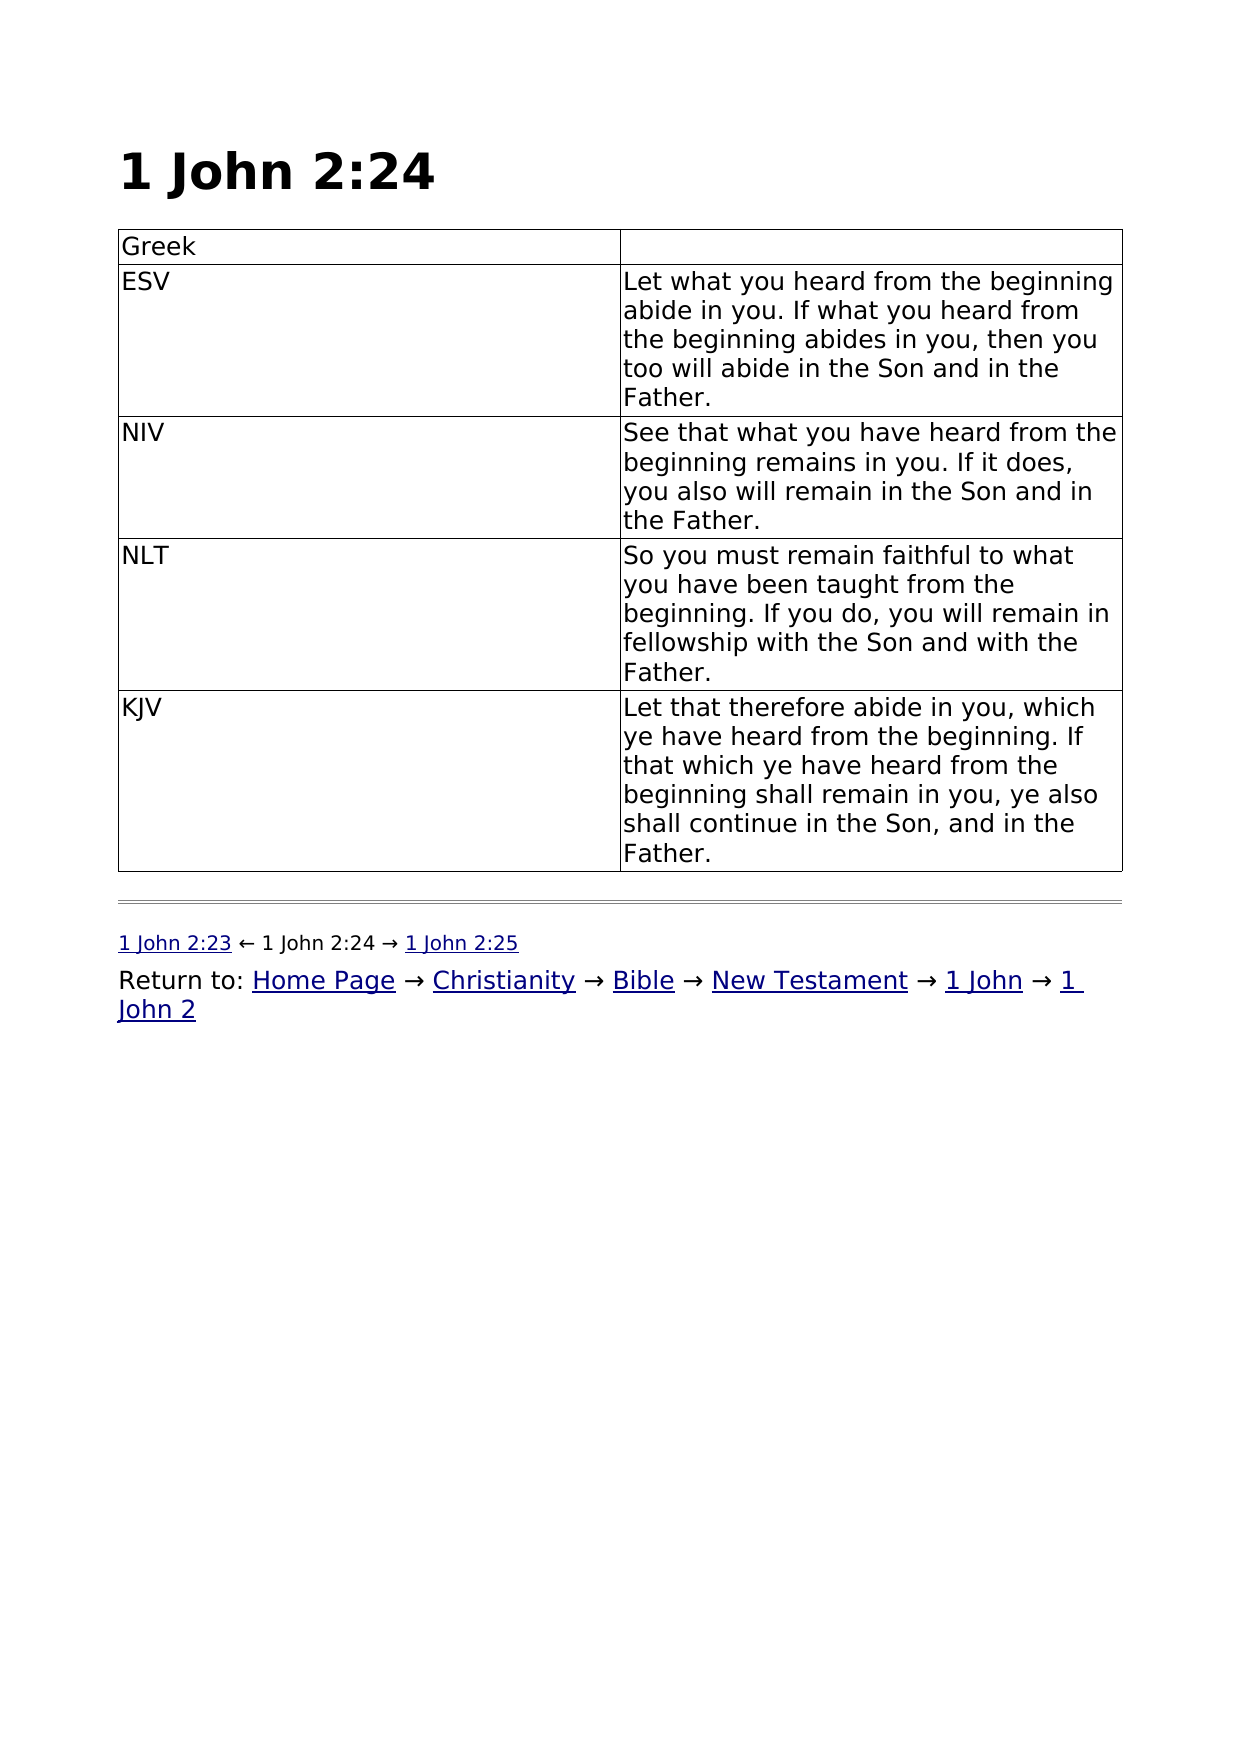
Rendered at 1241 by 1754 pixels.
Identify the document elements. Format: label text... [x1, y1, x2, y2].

table_header Greek [119, 230, 620, 264]
table_cell NLT [119, 539, 620, 690]
text Return to: Home Page → Christianity → Bible → New Testament → 1 John → 1 John 2 [118, 966, 1122, 1024]
table_cell NIV [119, 417, 620, 538]
table_cell See that what you have heard from the beginning remains in you. If it does, you also will remain in the Son and in the Father. [621, 417, 1122, 538]
table_header [621, 230, 1122, 264]
table_cell Let what you heard from the beginning abide in you. If what you heard from the beginning abides in you, then you too will abide in the Son and in the Father. [621, 265, 1122, 416]
table_cell ESV [119, 265, 620, 416]
table_cell So you must remain faithful to what you have been taught from the beginning. If you do, you will remain in fellowship with the Son and with the Father. [621, 539, 1122, 690]
text 1 John 2:23 ← 1 John 2:24 → 1 John 2:25 [118, 932, 1122, 966]
table_cell Let that therefore abide in you, which ye have heard from the beginning. If that which ye have heard from the beginning shall remain in you, ye also shall continue in the Son, and in the Father. [621, 691, 1122, 871]
table_cell KJV [119, 691, 620, 871]
subtitle 1 John 2:24 [118, 143, 1122, 201]
